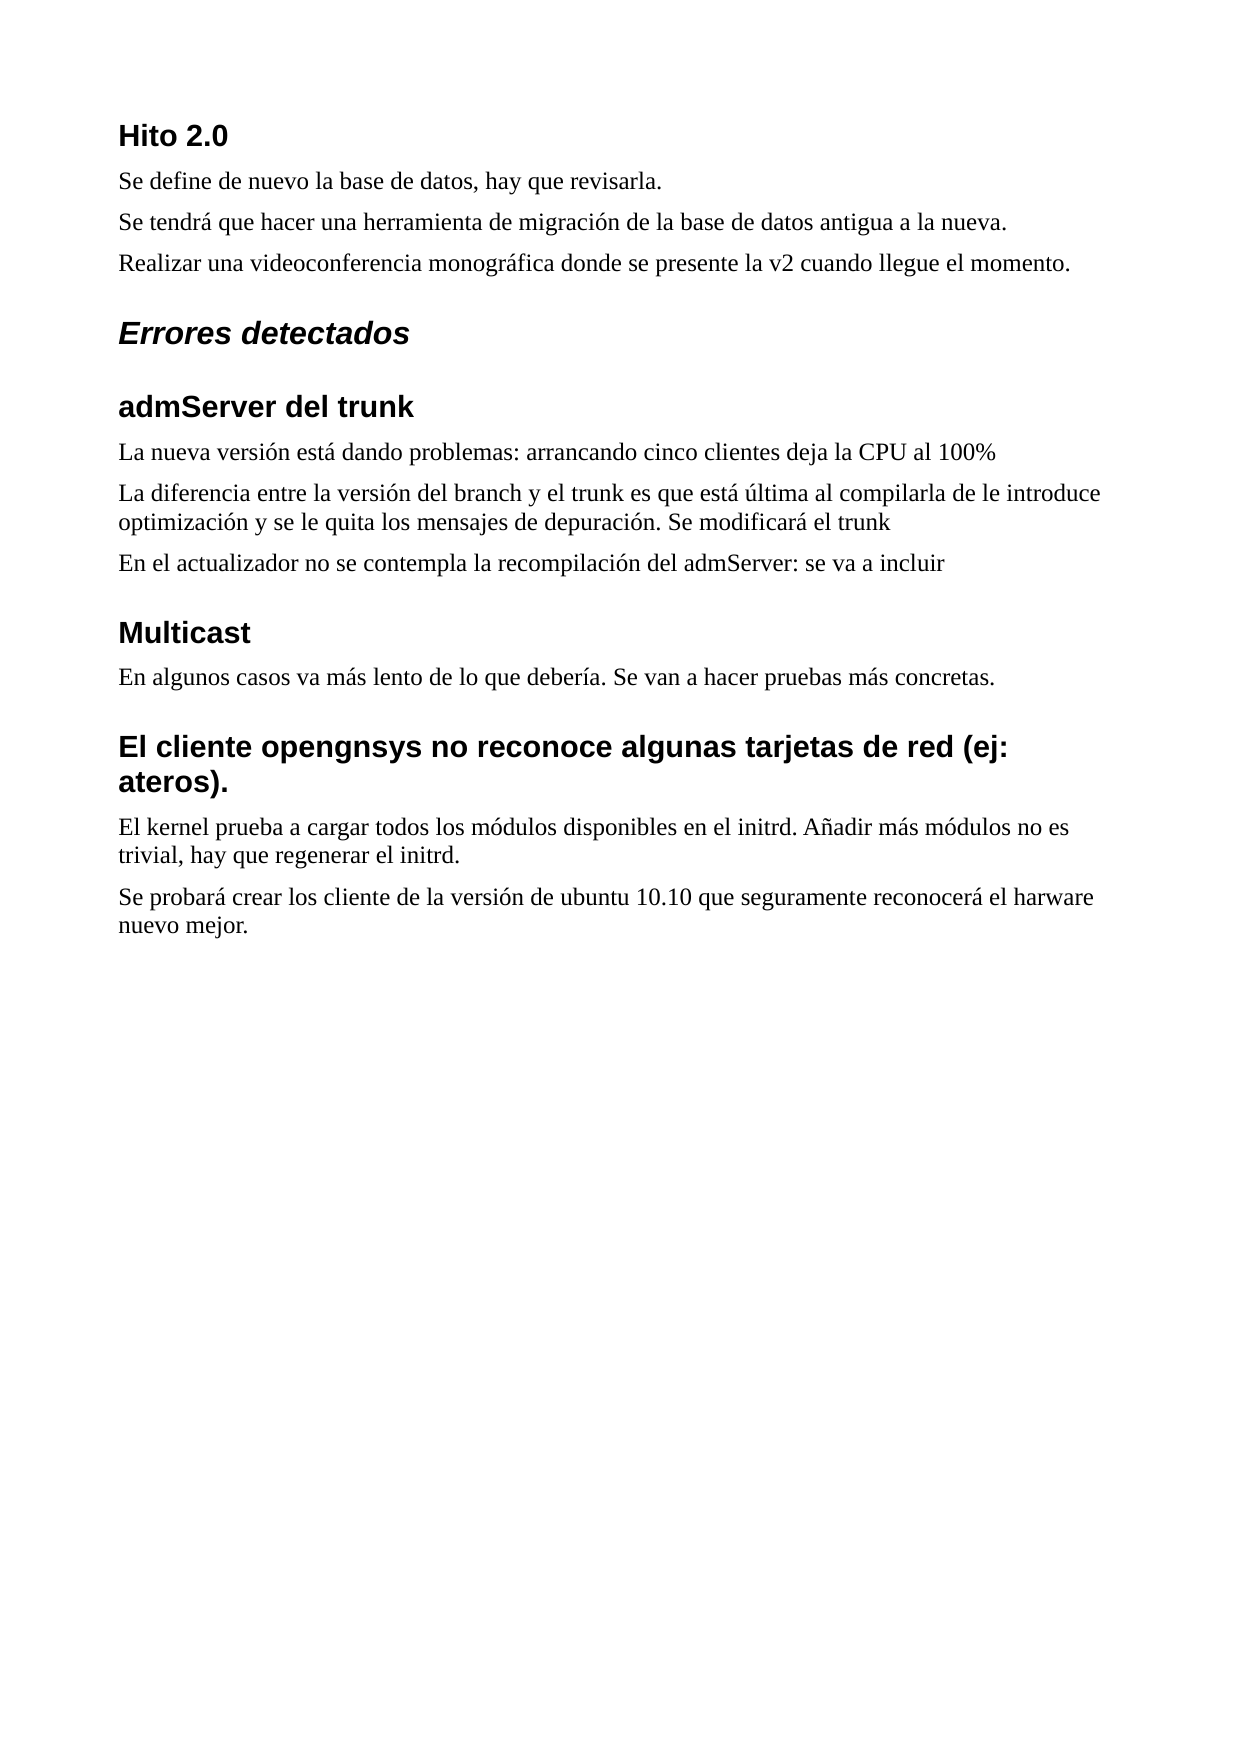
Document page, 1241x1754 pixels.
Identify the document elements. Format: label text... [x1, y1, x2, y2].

text Se probará crear los cliente de la versión de ubuntu 10.10 que seguramente reconocerá el harware nuevo mejor. [118, 882, 1122, 939]
text Se tendrá que hacer una herramienta de migración de la base de datos antigua a la nueva. [118, 207, 1122, 236]
subtitle Multicast [118, 614, 1122, 650]
text La nueva versión está dando problemas: arrancando cinco clientes deja la CPU al 100% [118, 437, 1122, 466]
text La diferencia entre la versión del branch y el trunk es que está última al compilarla de le introduce optimización y se le quita los mensajes de depuración. Se modificará el trunk [118, 478, 1122, 536]
text En algunos casos va más lento de lo que debería. Se van a hacer pruebas más concretas. [118, 662, 1122, 691]
text Realizar una videoconferencia monográfica donde se presente la v2 cuando llegue el momento. [118, 248, 1122, 277]
subtitle Hito 2.0 [118, 118, 1122, 153]
subtitle Errores detectados [118, 315, 1122, 352]
text El kernel prueba a cargar todos los módulos disponibles en el initrd. Añadir más módulos no es trivial, hay que regenerar el initrd. [118, 812, 1122, 869]
subtitle admServer del trunk [118, 389, 1122, 424]
text Se define de nuevo la base de datos, hay que revisarla. [118, 166, 1122, 195]
subtitle El cliente opengnsys no reconoce algunas tarjetas de red (ej: ateros). [118, 728, 1122, 799]
text En el actualizador no se contempla la recompilación del admServer: se va a incluir [118, 548, 1122, 577]
